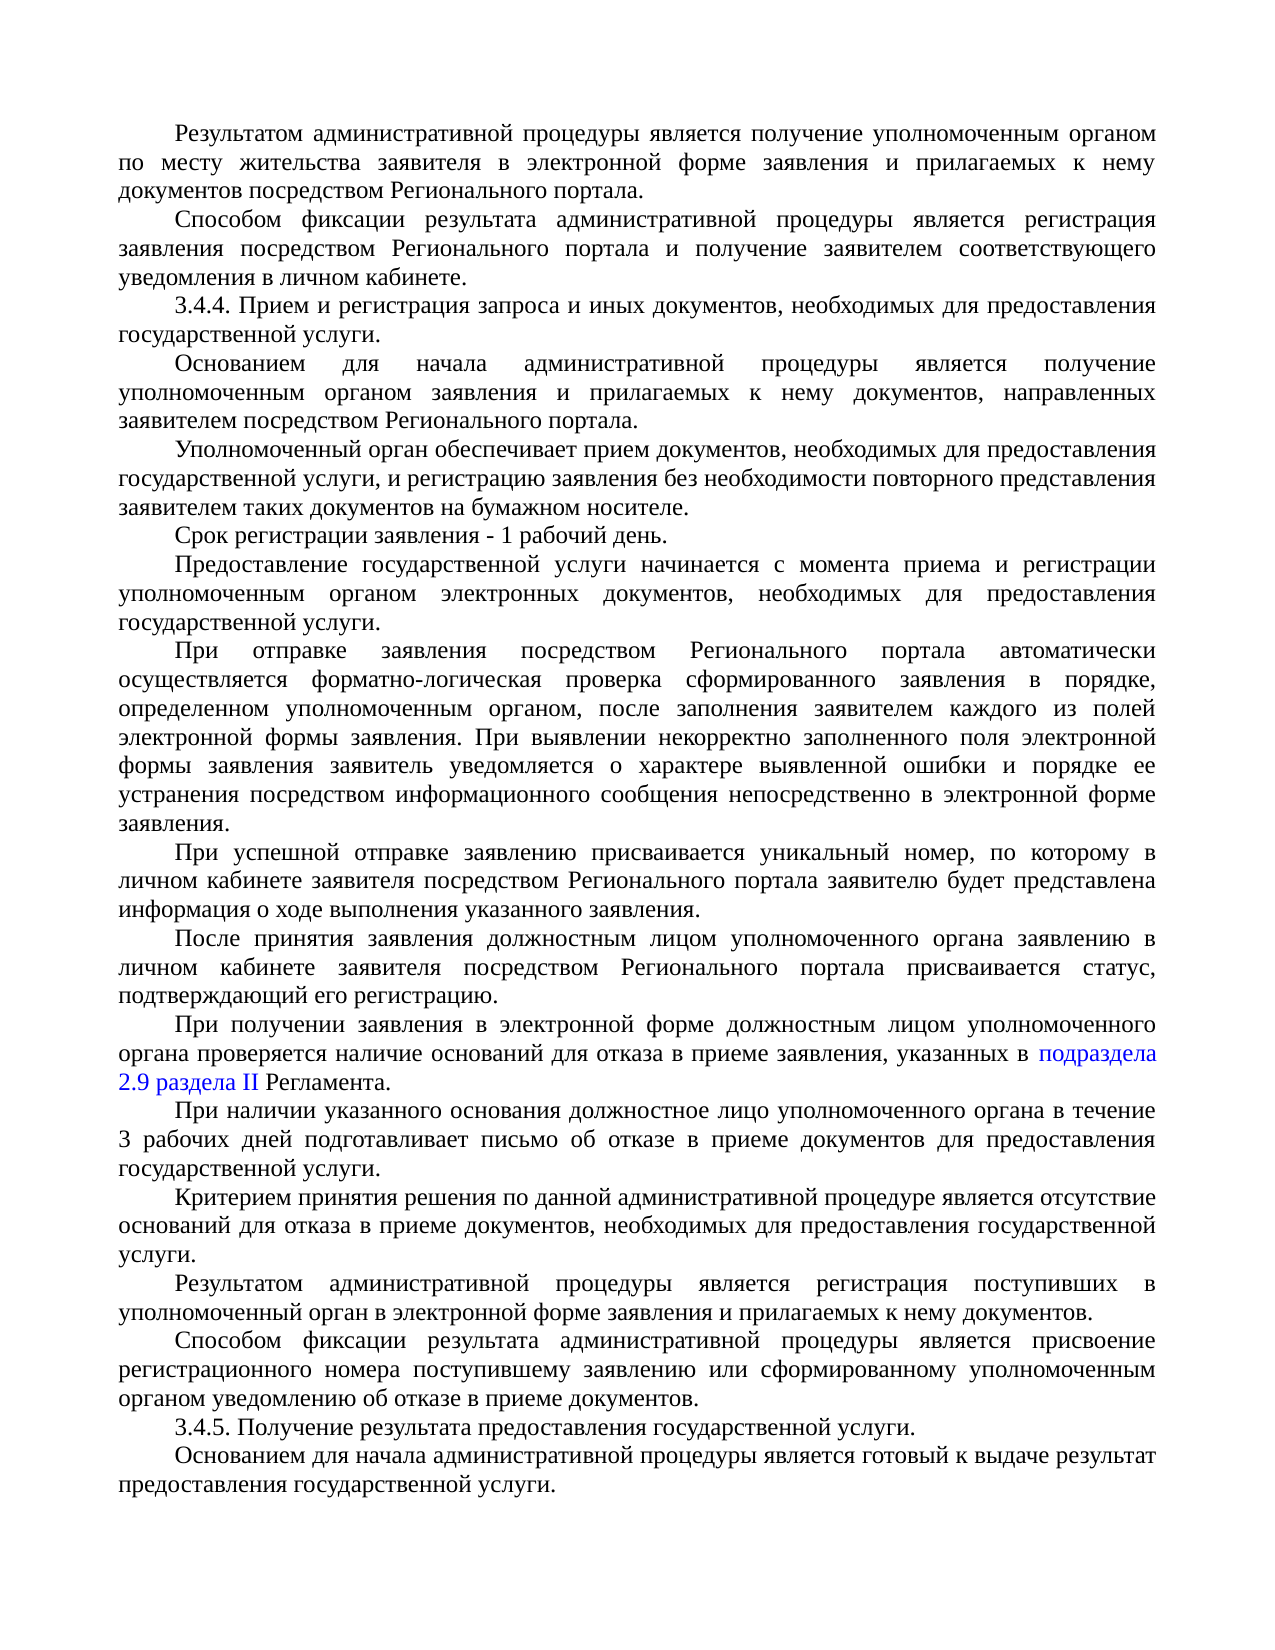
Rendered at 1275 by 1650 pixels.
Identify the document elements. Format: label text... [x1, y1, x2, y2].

text При отправке заявления посредством Регионального портала автоматически осуществляется форматно-логическая проверка сформированного заявления в порядке, определенном уполномоченным органом, после заполнения заявителем каждого из полей электронной формы заявления. При выявлении некорректно заполненного поля электронной формы заявления заявитель уведомляется о характере выявленной ошибки и порядке ее устранения посредством информационного сообщения непосредственно в электронной форме заявления. [118, 636, 1157, 837]
text При получении заявления в электронной форме должностным лицом уполномоченного органа проверяется наличие оснований для отказа в приеме заявления, указанных в подраздела 2.9 раздела II Регламента. [118, 1009, 1157, 1096]
text Результатом административной процедуры является регистрация поступивших в уполномоченный орган в электронной форме заявления и прилагаемых к нему документов. [118, 1268, 1157, 1326]
text Результатом административной процедуры является получение уполномоченным органом по месту жительства заявителя в электронной форме заявления и прилагаемых к нему документов посредством Регионального портала. [118, 118, 1157, 204]
text Способом фиксации результата административной процедуры является регистрация заявления посредством Регионального портала и получение заявителем соответствующего уведомления в личном кабинете. [118, 204, 1157, 291]
text Основанием для начала административной процедуры является готовый к выдаче результат предоставления государственной услуги. [118, 1441, 1157, 1498]
text 3.4.5. Получение результата предоставления государственной услуги. [118, 1412, 1157, 1441]
text Уполномоченный орган обеспечивает прием документов, необходимых для предоставления государственной услуги, и регистрацию заявления без необходимости повторного представления заявителем таких документов на бумажном носителе. [118, 434, 1157, 521]
text При успешной отправке заявлению присваивается уникальный номер, по которому в личном кабинете заявителя посредством Регионального портала заявителю будет представлена информация о ходе выполнения указанного заявления. [118, 837, 1157, 923]
text Критерием принятия решения по данной административной процедуре является отсутствие оснований для отказа в приеме документов, необходимых для предоставления государственной услуги. [118, 1182, 1157, 1268]
text Срок регистрации заявления - 1 рабочий день. [118, 521, 1157, 549]
text Основанием для начала административной процедуры является получение уполномоченным органом заявления и прилагаемых к нему документов, направленных заявителем посредством Регионального портала. [118, 348, 1157, 434]
text При наличии указанного основания должностное лицо уполномоченного органа в течение 3 рабочих дней подготавливает письмо об отказе в приеме документов для предоставления государственной услуги. [118, 1096, 1157, 1182]
text 3.4.4. Прием и регистрация запроса и иных документов, необходимых для предоставления государственной услуги. [118, 291, 1157, 348]
text Способом фиксации результата административной процедуры является присвоение регистрационного номера поступившему заявлению или сформированному уполномоченным органом уведомлению об отказе в приеме документов. [118, 1326, 1157, 1412]
text После принятия заявления должностным лицом уполномоченного органа заявлению в личном кабинете заявителя посредством Регионального портала присваивается статус, подтверждающий его регистрацию. [118, 923, 1157, 1009]
text Предоставление государственной услуги начинается с момента приема и регистрации уполномоченным органом электронных документов, необходимых для предоставления государственной услуги. [118, 549, 1157, 636]
